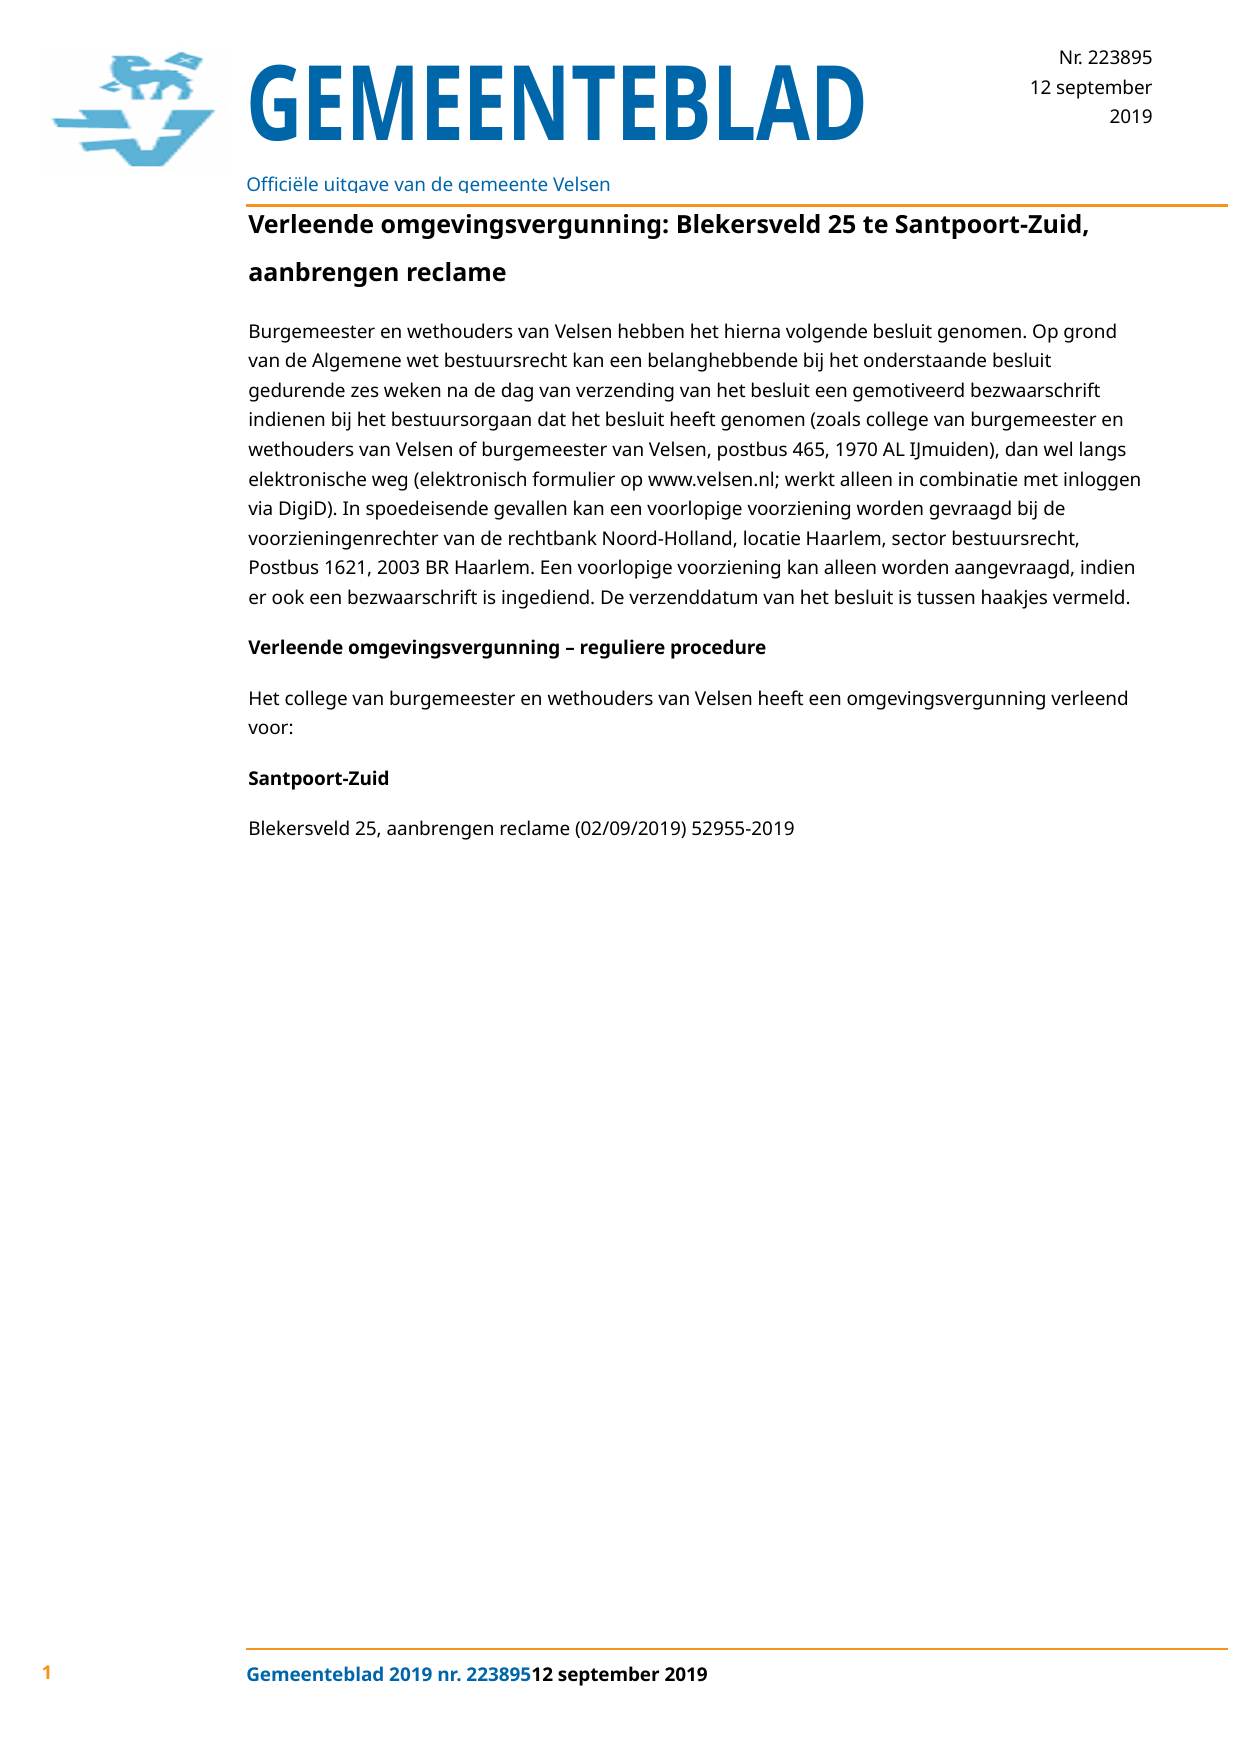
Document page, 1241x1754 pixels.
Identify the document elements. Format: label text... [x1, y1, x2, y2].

text Het college van burgemeester en wethouders van Velsen heeft een omgevingsvergunning verleend voor: [248, 685, 1152, 740]
text Burgemeester en wethouders van Velsen hebben het hierna volgende besluit genomen. Op grond van de Algemene wet bestuursrecht kan een belanghebbende bij het onderstaande besluit gedurende zes weken na de dag van verzending van het besluit een gemotiveerd bezwaarschrift indienen bij het bestuursorgaan dat het besluit heeft genomen (zoals college van burgemeester en wethouders van Velsen of burgemeester van Velsen, postbus 465, 1970 AL IJmuiden), dan wel langs elektronische weg (elektronisch formulier op www.velsen.nl; werkt alleen in combinatie met inloggen via DigiD). In spoedeisende gevallen kan een voorlopige voorziening worden gevraagd bij de voorzieningenrechter van de rechtbank Noord-Holland, locatie Haarlem, sector bestuursrecht, Postbus 1621, 2003 BR Haarlem. Een voorlopige voorziening kan alleen worden aangevraagd, indien er ook een bezwaarschrift is ingediend. De verzenddatum van het besluit is tussen haakjes vermeld. [248, 318, 1152, 610]
text Blekersveld 25, aanbrengen reclame (02/09/2019) 52955-2019 [248, 815, 1152, 841]
text Verleende omgevingsvergunning – reguliere procedure [248, 634, 1152, 660]
text Santpoort-Zuid [248, 765, 1152, 791]
text Verleende omgevingsvergunning: Blekersveld 25 te Santpoort-Zuid, aanbrengen reclame [248, 207, 1152, 288]
picture [41, 47, 231, 172]
